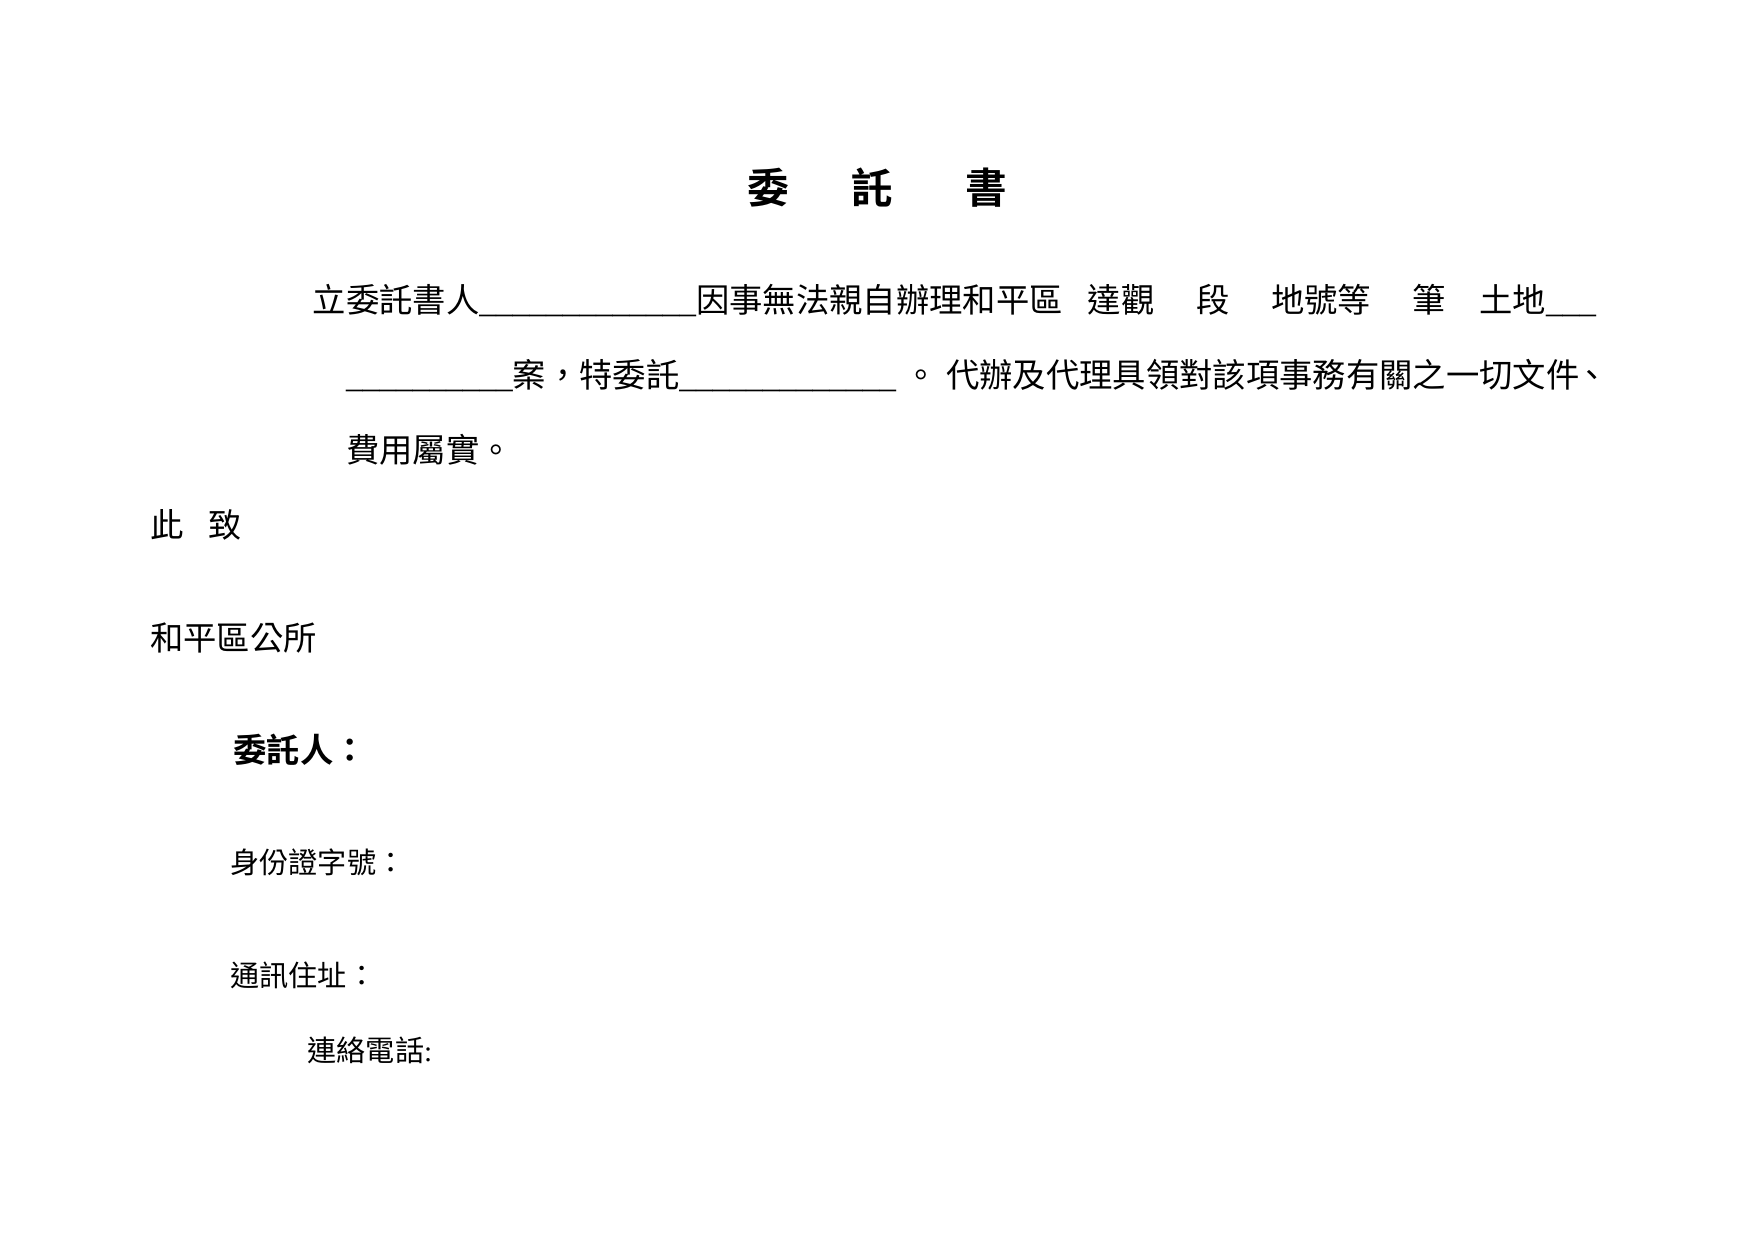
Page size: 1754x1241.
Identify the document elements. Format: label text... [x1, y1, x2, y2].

text 立委託書人_____________因事無法親自辦理和平區 達觀 段 地號等 筆 土地_____________案，特委託_____________ 。 代辦及代理具領對該項事務有關之一切文件、費用屬實。 [312, 261, 1604, 486]
text 身份證字號： [150, 823, 1604, 898]
text 委 託 書 [150, 148, 1604, 223]
text 此 致 [150, 486, 1604, 561]
text 通訊住址： [150, 936, 1604, 1011]
text 和平區公所 [150, 598, 1604, 673]
text 連絡電話: [125, 1011, 1629, 1086]
text 委託人： [150, 711, 1604, 786]
